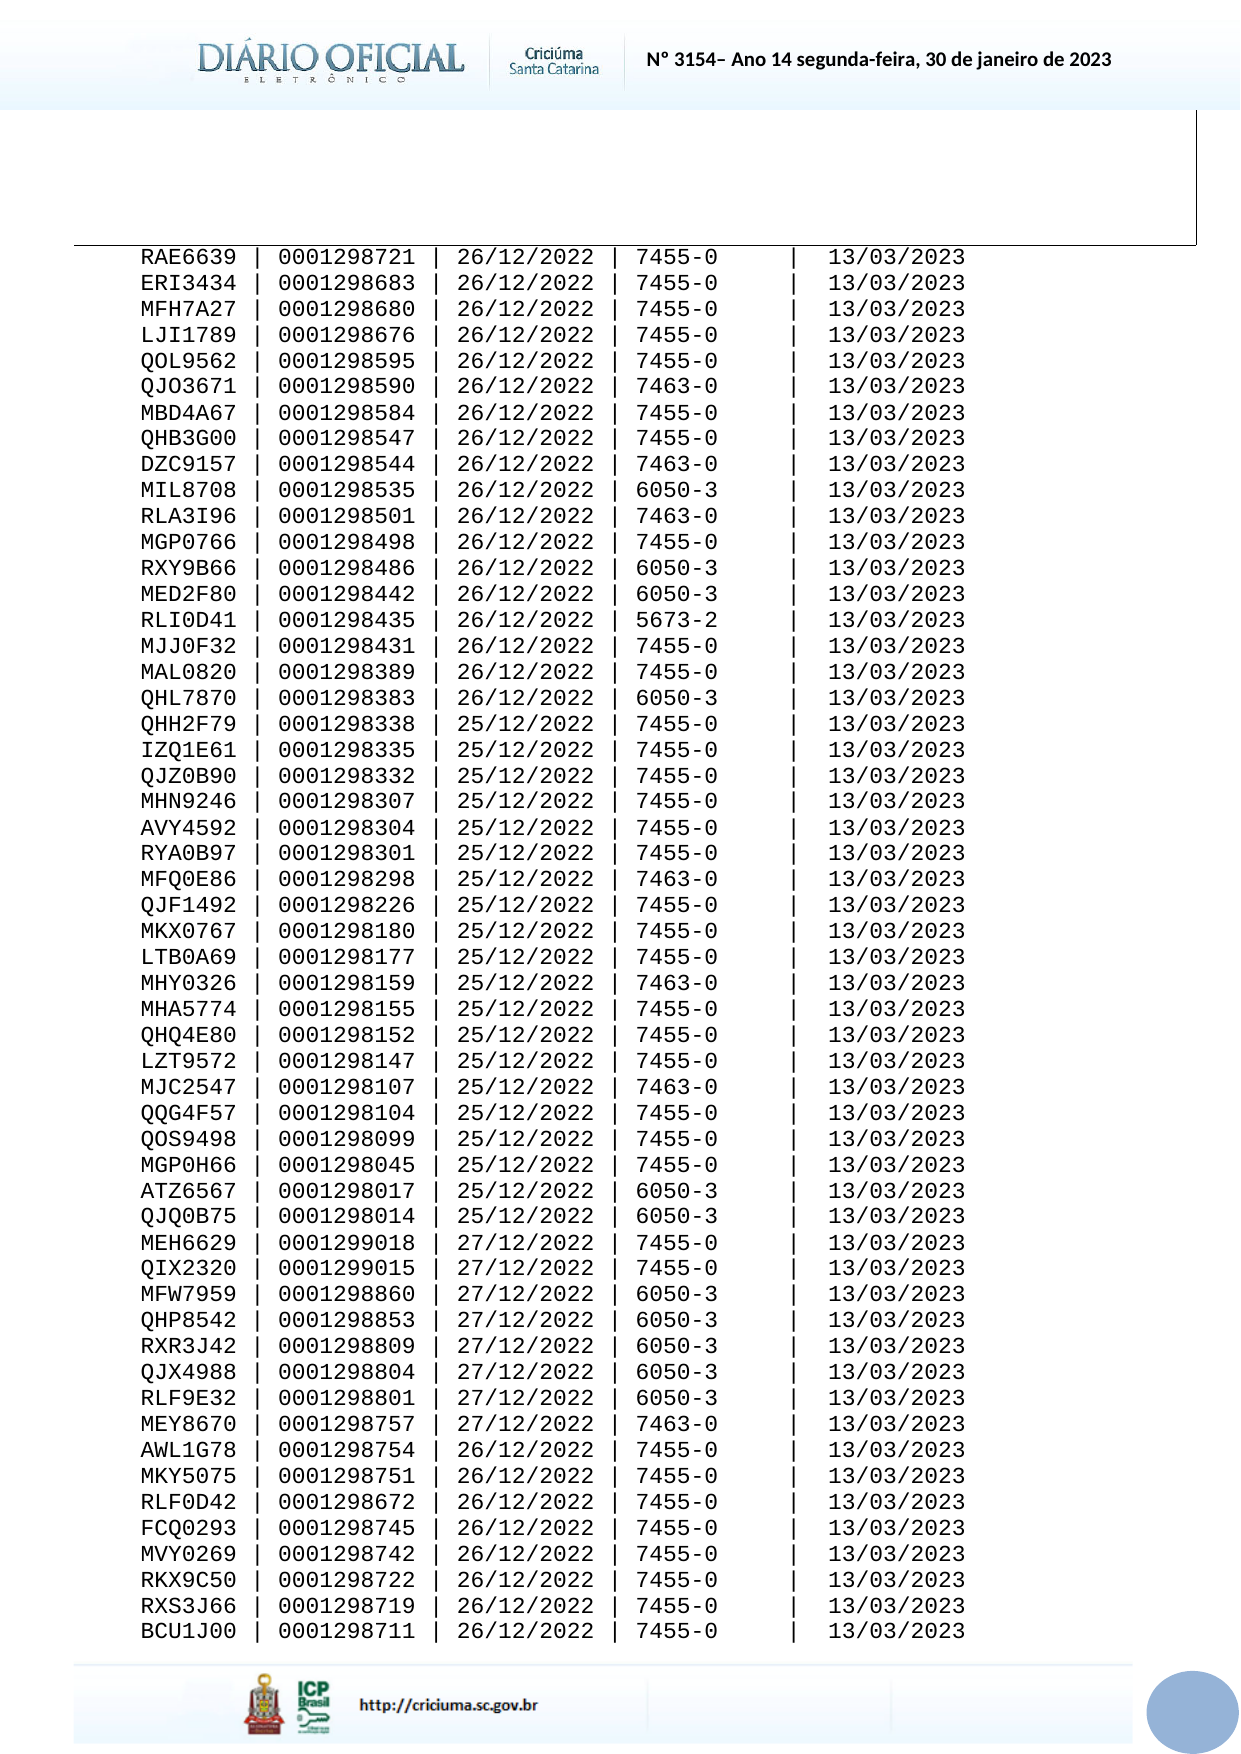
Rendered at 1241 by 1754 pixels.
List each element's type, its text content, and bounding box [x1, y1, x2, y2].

text DZC9157 | 0001298544 | 26/12/2022 | 7463-0 | 13/03/2023 [44, 453, 1196, 479]
text QHB3G00 | 0001298547 | 26/12/2022 | 7455-0 | 13/03/2023 [44, 427, 1196, 453]
text MBD4A67 | 0001298584 | 26/12/2022 | 7455-0 | 13/03/2023 [44, 401, 1196, 427]
text MKX0767 | 0001298180 | 25/12/2022 | 7455-0 | 13/03/2023 [44, 919, 1196, 946]
text MAL0820 | 0001298389 | 26/12/2022 | 7455-0 | 13/03/2023 [44, 660, 1196, 686]
text QJO3671 | 0001298590 | 26/12/2022 | 7463-0 | 13/03/2023 [44, 375, 1196, 401]
text LTB0A69 | 0001298177 | 25/12/2022 | 7455-0 | 13/03/2023 [44, 946, 1196, 971]
text BCU1J00 | 0001298711 | 26/12/2022 | 7455-0 | 13/03/2023 [44, 1620, 1196, 1646]
text RLA3I96 | 0001298501 | 26/12/2022 | 7463-0 | 13/03/2023 [44, 504, 1196, 531]
text MHN9246 | 0001298307 | 25/12/2022 | 7455-0 | 13/03/2023 [44, 790, 1196, 816]
text QQG4F57 | 0001298104 | 25/12/2022 | 7455-0 | 13/03/2023 [44, 1101, 1196, 1127]
text QJZ0B90 | 0001298332 | 25/12/2022 | 7455-0 | 13/03/2023 [44, 764, 1196, 790]
text MGP0H66 | 0001298045 | 25/12/2022 | 7455-0 | 13/03/2023 [44, 1153, 1196, 1179]
text QHP8542 | 0001298853 | 27/12/2022 | 6050-3 | 13/03/2023 [44, 1309, 1196, 1334]
text MJJ0F32 | 0001298431 | 26/12/2022 | 7455-0 | 13/03/2023 [44, 634, 1196, 660]
text LZT9572 | 0001298147 | 25/12/2022 | 7455-0 | 13/03/2023 [44, 1049, 1196, 1075]
text MIL8708 | 0001298535 | 26/12/2022 | 6050-3 | 13/03/2023 [44, 479, 1196, 504]
text MFW7959 | 0001298860 | 27/12/2022 | 6050-3 | 13/03/2023 [44, 1283, 1196, 1309]
text RXS3J66 | 0001298719 | 26/12/2022 | 7455-0 | 13/03/2023 [44, 1594, 1196, 1620]
text RKX9C50 | 0001298722 | 26/12/2022 | 7455-0 | 13/03/2023 [44, 1568, 1196, 1594]
text QIX2320 | 0001299015 | 27/12/2022 | 7455-0 | 13/03/2023 [44, 1257, 1196, 1283]
text RLF0D42 | 0001298672 | 26/12/2022 | 7455-0 | 13/03/2023 [44, 1490, 1196, 1516]
text RYA0B97 | 0001298301 | 25/12/2022 | 7455-0 | 13/03/2023 [44, 842, 1196, 868]
text QOL9562 | 0001298595 | 26/12/2022 | 7455-0 | 13/03/2023 [44, 349, 1196, 375]
text AWL1G78 | 0001298754 | 26/12/2022 | 7455-0 | 13/03/2023 [44, 1438, 1196, 1464]
text MEH6629 | 0001299018 | 27/12/2022 | 7455-0 | 13/03/2023 [44, 1231, 1196, 1257]
text LJI1789 | 0001298676 | 26/12/2022 | 7455-0 | 13/03/2023 [44, 323, 1196, 349]
text QHH2F79 | 0001298338 | 25/12/2022 | 7455-0 | 13/03/2023 [44, 712, 1196, 738]
text QHQ4E80 | 0001298152 | 25/12/2022 | 7455-0 | 13/03/2023 [44, 1023, 1196, 1049]
text RXY9B66 | 0001298486 | 26/12/2022 | 6050-3 | 13/03/2023 [44, 556, 1196, 582]
text ERI3434 | 0001298683 | 26/12/2022 | 7455-0 | 13/03/2023 [44, 271, 1196, 297]
text RXR3J42 | 0001298809 | 27/12/2022 | 6050-3 | 13/03/2023 [44, 1334, 1196, 1361]
text MJC2547 | 0001298107 | 25/12/2022 | 7463-0 | 13/03/2023 [44, 1075, 1196, 1101]
text IZQ1E61 | 0001298335 | 25/12/2022 | 7455-0 | 13/03/2023 [44, 738, 1196, 764]
text RLI0D41 | 0001298435 | 26/12/2022 | 5673-2 | 13/03/2023 [44, 608, 1196, 634]
text QHL7870 | 0001298383 | 26/12/2022 | 6050-3 | 13/03/2023 [44, 686, 1196, 712]
text MED2F80 | 0001298442 | 26/12/2022 | 6050-3 | 13/03/2023 [44, 582, 1196, 608]
text RLF9E32 | 0001298801 | 27/12/2022 | 6050-3 | 13/03/2023 [44, 1386, 1196, 1412]
text AVY4592 | 0001298304 | 25/12/2022 | 7455-0 | 13/03/2023 [44, 816, 1196, 842]
text MHA5774 | 0001298155 | 25/12/2022 | 7455-0 | 13/03/2023 [44, 997, 1196, 1023]
text QJF1492 | 0001298226 | 25/12/2022 | 7455-0 | 13/03/2023 [44, 894, 1196, 919]
text MKY5075 | 0001298751 | 26/12/2022 | 7455-0 | 13/03/2023 [44, 1464, 1196, 1490]
text FCQ0293 | 0001298745 | 26/12/2022 | 7455-0 | 13/03/2023 [44, 1516, 1196, 1542]
text MFH7A27 | 0001298680 | 26/12/2022 | 7455-0 | 13/03/2023 [44, 297, 1196, 323]
text MVY0269 | 0001298742 | 26/12/2022 | 7455-0 | 13/03/2023 [44, 1542, 1196, 1568]
text MGP0766 | 0001298498 | 26/12/2022 | 7455-0 | 13/03/2023 [44, 531, 1196, 556]
text ATZ6567 | 0001298017 | 25/12/2022 | 6050-3 | 13/03/2023 [44, 1179, 1196, 1205]
text QJX4988 | 0001298804 | 27/12/2022 | 6050-3 | 13/03/2023 [44, 1361, 1196, 1386]
text QJQ0B75 | 0001298014 | 25/12/2022 | 6050-3 | 13/03/2023 [44, 1205, 1196, 1231]
text MEY8670 | 0001298757 | 27/12/2022 | 7463-0 | 13/03/2023 [44, 1412, 1196, 1438]
text MFQ0E86 | 0001298298 | 25/12/2022 | 7463-0 | 13/03/2023 [44, 868, 1196, 894]
text MHY0326 | 0001298159 | 25/12/2022 | 7463-0 | 13/03/2023 [44, 971, 1196, 997]
text RAE6639 | 0001298721 | 26/12/2022 | 7455-0 | 13/03/2023 [44, 245, 1196, 271]
text QOS9498 | 0001298099 | 25/12/2022 | 7455-0 | 13/03/2023 [44, 1127, 1196, 1153]
